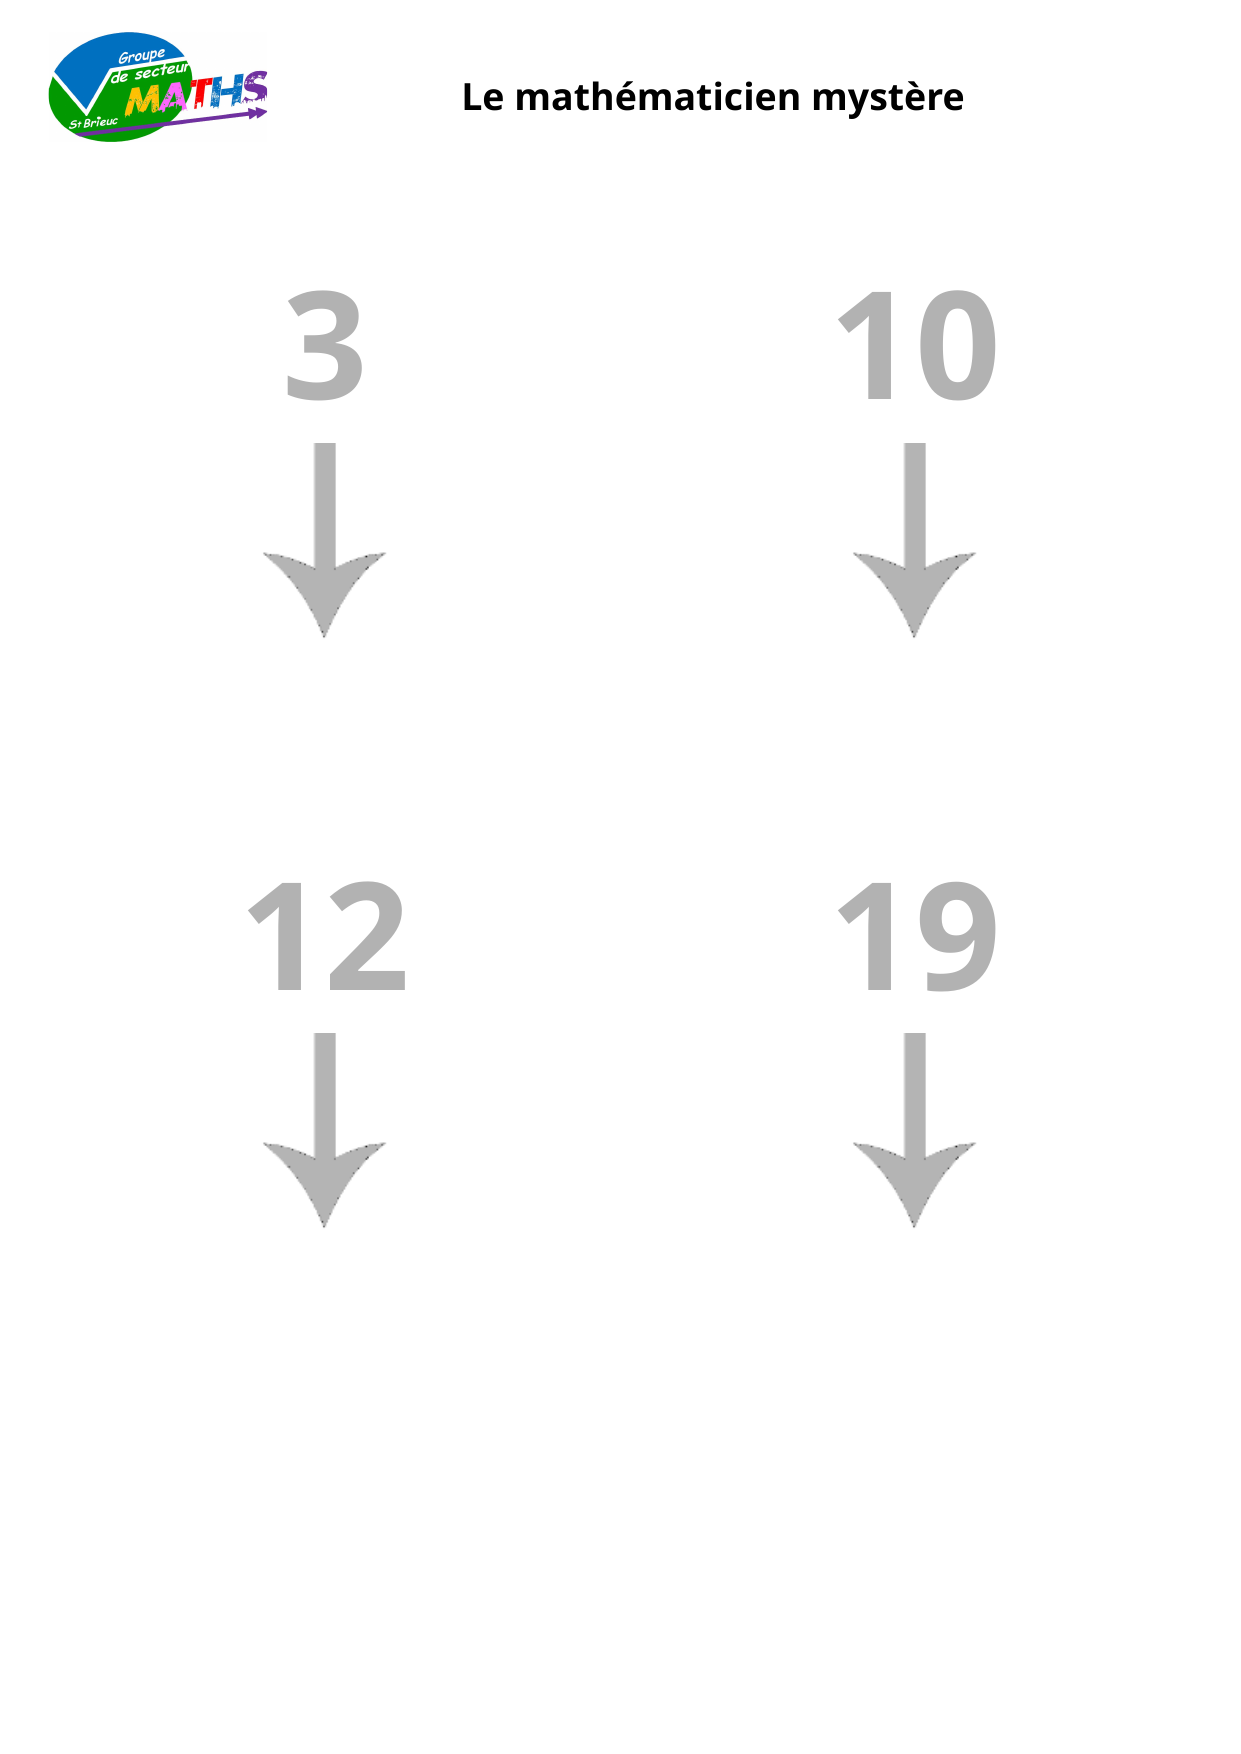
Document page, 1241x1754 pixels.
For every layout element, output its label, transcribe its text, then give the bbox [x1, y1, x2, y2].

picture [259, 1033, 391, 1237]
picture [849, 443, 981, 647]
picture [849, 1033, 981, 1237]
picture [259, 443, 391, 647]
picture [48, 32, 268, 142]
table_header 10 [620, 148, 1211, 738]
table_cell 19 [620, 738, 1211, 1329]
table_header 3 [30, 148, 620, 738]
table_cell 12 [30, 738, 620, 1329]
